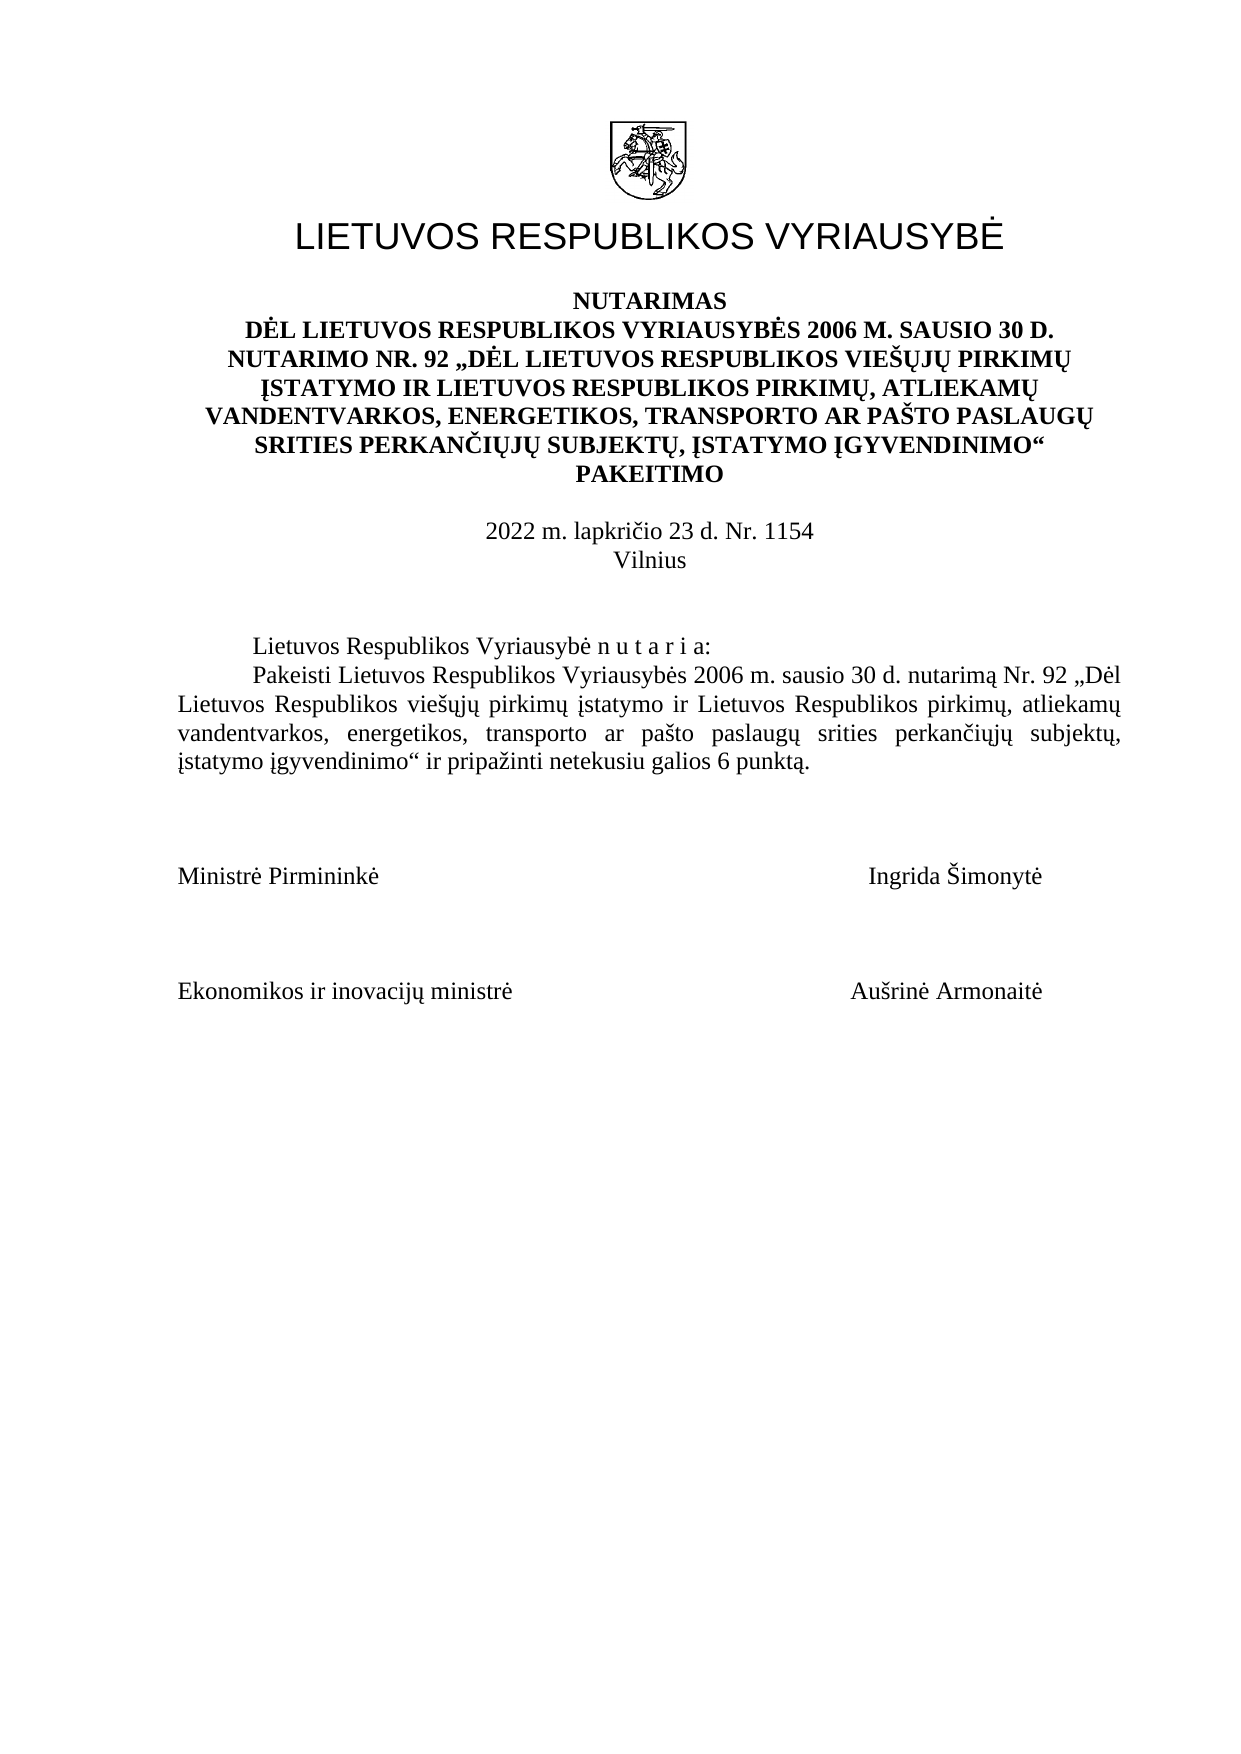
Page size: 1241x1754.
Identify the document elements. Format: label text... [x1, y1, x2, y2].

text Ministrė Pirmininkė Ingrida Šimonytė [177, 861, 1122, 890]
text Lietuvos Respublikos Vyriausybė [177, 214, 1122, 258]
text Ekonomikos ir inovacijų ministrė Aušrinė Armonaitė [177, 976, 1122, 1005]
text Pakeisti Lietuvos Respublikos Vyriausybės 2006 m. sausio 30 d. nutarimą Nr. 92 „Dėl Lietuvos Respublikos viešųjų pirkimų įstatymo ir Lietuvos Respublikos pirkimų, atliekamų vandentvarkos, energetikos, transporto ar pašto paslaugų srities perkančiųjų subjektų, įstatymo įgyvendinimo“ ir pripažinti netekusiu galios 6 punktą. [177, 660, 1122, 775]
text DĖL LIETUVOS RESPUBLIKOS VYRIAUSYBĖS 2006 M. SAUSIO 30 D. NUTARIMO NR. 92 „DĖL LIETUVOS RESPUBLIKOS VIEŠŲJŲ PIRKIMŲ ĮSTATYMO IR LIETUVOS RESPUBLIKOS PIRKIMŲ, ATLIEKAMŲ VANDENTVARKOS, ENERGETIKOS, TRANSPORTO AR PAŠTO PASLAUGŲ SRITIES PERKANČIŲJŲ SUBJEKTŲ, ĮSTATYMO ĮGYVENDINIMO“ PAKEITIMO [177, 315, 1122, 488]
text Lietuvos Respublikos Vyriausybė nutaria: [177, 631, 1122, 660]
text nutarimas [177, 286, 1122, 315]
text 2022 m. lapkričio 23 d. Nr. 1154 [177, 516, 1122, 545]
text Vilnius [177, 545, 1122, 574]
